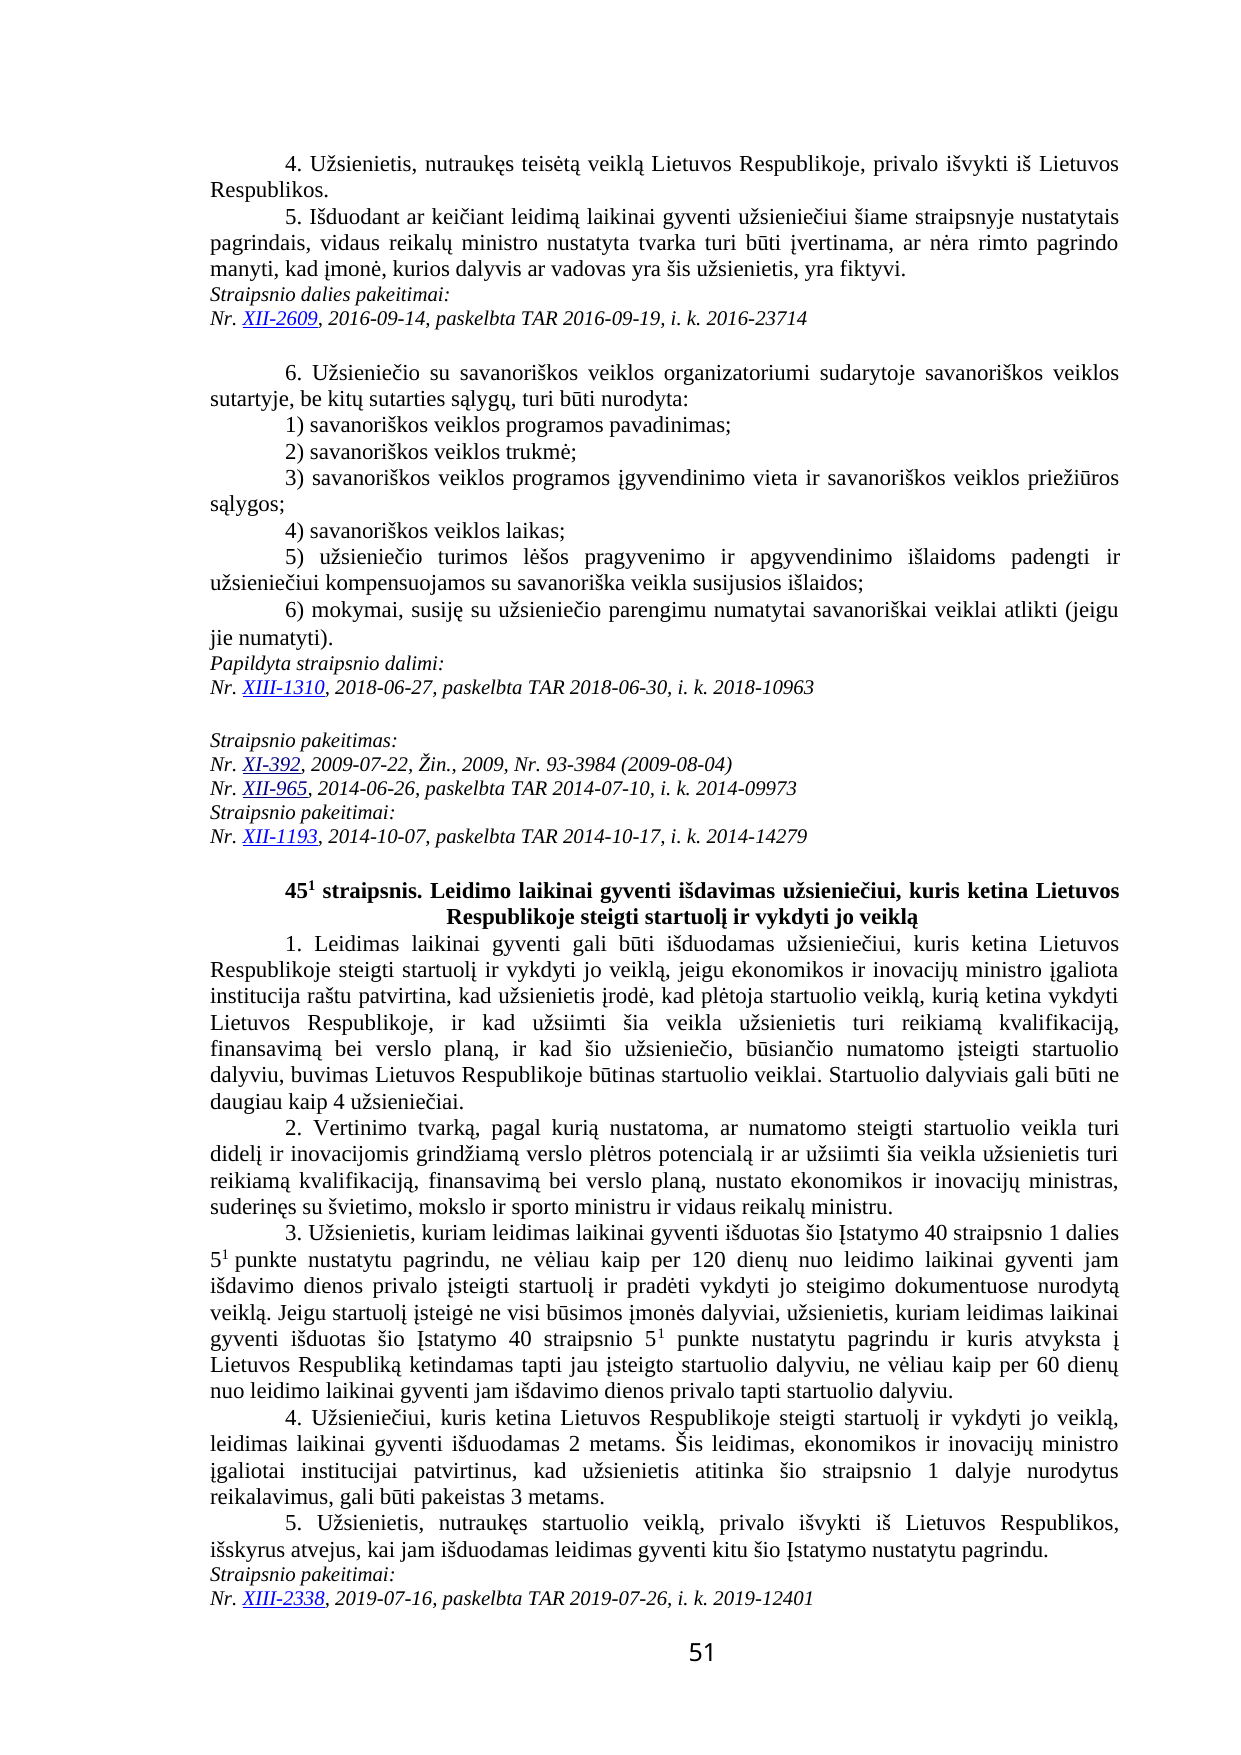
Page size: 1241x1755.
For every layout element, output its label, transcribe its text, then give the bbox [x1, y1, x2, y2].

text 2. Vertinimo tvarką, pagal kurią nustatoma, ar numatomo steigti startuolio veikla turi didelį ir inovacijomis grindžiamą verslo plėtros potencialą ir ar užsiimti šia veikla užsienietis turi reikiamą kvalifikaciją, finansavimą bei verslo planą, nustato ekonomikos ir inovacijų ministras, suderinęs su švietimo, mokslo ir sporto ministru ir vidaus reikalų ministru. [210, 1114, 1120, 1219]
text 5) užsieniečio turimos lėšos pragyvenimo ir apgyvendinimo išlaidoms padengti ir užsieniečiui kompensuojamos su savanoriška veikla susijusios išlaidos; [210, 543, 1120, 596]
text Nr. XI-392, 2009-07-22, Žin., 2009, Nr. 93-3984 (2009-08-04) [210, 752, 1120, 776]
text 3. Užsienietis, kuriam leidimas laikinai gyventi išduotas šio Įstatymo 40 straipsnio 1 dalies 51 punkte nustatytu pagrindu, ne vėliau kaip per 120 dienų nuo leidimo laikinai gyventi jam išdavimo dienos privalo įsteigti startuolį ir pradėti vykdyti jo steigimo dokumentuose nurodytą veiklą. Jeigu startuolį įsteigė ne visi būsimos įmonės dalyviai, užsienietis, kuriam leidimas laikinai gyventi išduotas šio Įstatymo 40 straipsnio 51 punkte nustatytu pagrindu ir kuris atvyksta į Lietuvos Respubliką ketindamas tapti jau įsteigto startuolio dalyviu, ne vėliau kaip per 60 dienų nuo leidimo laikinai gyventi jam išdavimo dienos privalo tapti startuolio dalyviu. [210, 1219, 1120, 1404]
text Straipsnio pakeitimas: [210, 728, 1120, 752]
text Nr. XIII-1310, 2018-06-27, paskelbta TAR 2018-06-30, i. k. 2018-10963 [210, 675, 1120, 699]
text Nr. XIII-2338, 2019-07-16, paskelbta TAR 2019-07-26, i. k. 2019-12401 [210, 1586, 1120, 1610]
text Straipsnio dalies pakeitimai: [210, 282, 1120, 306]
text Nr. XII-1193, 2014-10-07, paskelbta TAR 2014-10-17, i. k. 2014-14279 [210, 824, 1120, 848]
text 5. Užsienietis, nutraukęs startuolio veiklą, privalo išvykti iš Lietuvos Respublikos, išskyrus atvejus, kai jam išduodamas leidimas gyventi kitu šio Įstatymo nustatytu pagrindu. [210, 1509, 1120, 1562]
text 6) mokymai, susiję su užsieniečio parengimu numatytai savanoriškai veiklai atlikti (jeigu jie numatyti). [210, 596, 1120, 651]
text 6. Užsieniečio su savanoriškos veiklos organizatoriumi sudarytoje savanoriškos veiklos sutartyje, be kitų sutarties sąlygų, turi būti nurodyta: [210, 359, 1120, 411]
text Papildyta straipsnio dalimi: [210, 651, 1120, 675]
text 4. Užsieniečiui, kuris ketina Lietuvos Respublikoje steigti startuolį ir vykdyti jo veiklą, leidimas laikinai gyventi išduodamas 2 metams. Šis leidimas, ekonomikos ir inovacijų ministro įgaliotai institucijai patvirtinus, kad užsienietis atitinka šio straipsnio 1 dalyje nurodytus reikalavimus, gali būti pakeistas 3 metams. [210, 1404, 1120, 1509]
text 3) savanoriškos veiklos programos įgyvendinimo vieta ir savanoriškos veiklos priežiūros sąlygos; [210, 464, 1120, 517]
text 4. Užsienietis, nutraukęs teisėtą veiklą Lietuvos Respublikoje, privalo išvykti iš Lietuvos Respublikos. [210, 150, 1120, 203]
text Nr. XII-965, 2014-06-26, paskelbta TAR 2014-07-10, i. k. 2014-09973 [210, 776, 1120, 800]
text 1) savanoriškos veiklos programos pavadinimas; [210, 411, 1120, 438]
text 4) savanoriškos veiklos laikas; [210, 517, 1120, 543]
text 451 straipsnis. Leidimo laikinai gyventi išdavimas užsieniečiui, kuris ketina Lietuvos Respublikoje steigti startuolį ir vykdyti jo veiklą [285, 877, 1120, 929]
text Nr. XII-2609, 2016-09-14, paskelbta TAR 2016-09-19, i. k. 2016-23714 [210, 306, 1120, 330]
text 5. Išduodant ar keičiant leidimą laikinai gyventi užsieniečiui šiame straipsnyje nustatytais pagrindais, vidaus reikalų ministro nustatyta tvarka turi būti įvertinama, ar nėra rimto pagrindo manyti, kad įmonė, kurios dalyvis ar vadovas yra šis užsienietis, yra fiktyvi. [210, 203, 1120, 282]
text 2) savanoriškos veiklos trukmė; [210, 438, 1120, 464]
text 1. Leidimas laikinai gyventi gali būti išduodamas užsieniečiui, kuris ketina Lietuvos Respublikoje steigti startuolį ir vykdyti jo veiklą, jeigu ekonomikos ir inovacijų ministro įgaliota institucija raštu patvirtina, kad užsienietis įrodė, kad plėtoja startuolio veiklą, kurią ketina vykdyti Lietuvos Respublikoje, ir kad užsiimti šia veikla užsienietis turi reikiamą kvalifikaciją, finansavimą bei verslo planą, ir kad šio užsieniečio, būsiančio numatomo įsteigti startuolio dalyviu, buvimas Lietuvos Respublikoje būtinas startuolio veiklai. Startuolio dalyviais gali būti ne daugiau kaip 4 užsieniečiai. [210, 929, 1120, 1114]
text Straipsnio pakeitimai: [210, 800, 1120, 824]
text Straipsnio pakeitimai: [210, 1562, 1120, 1586]
